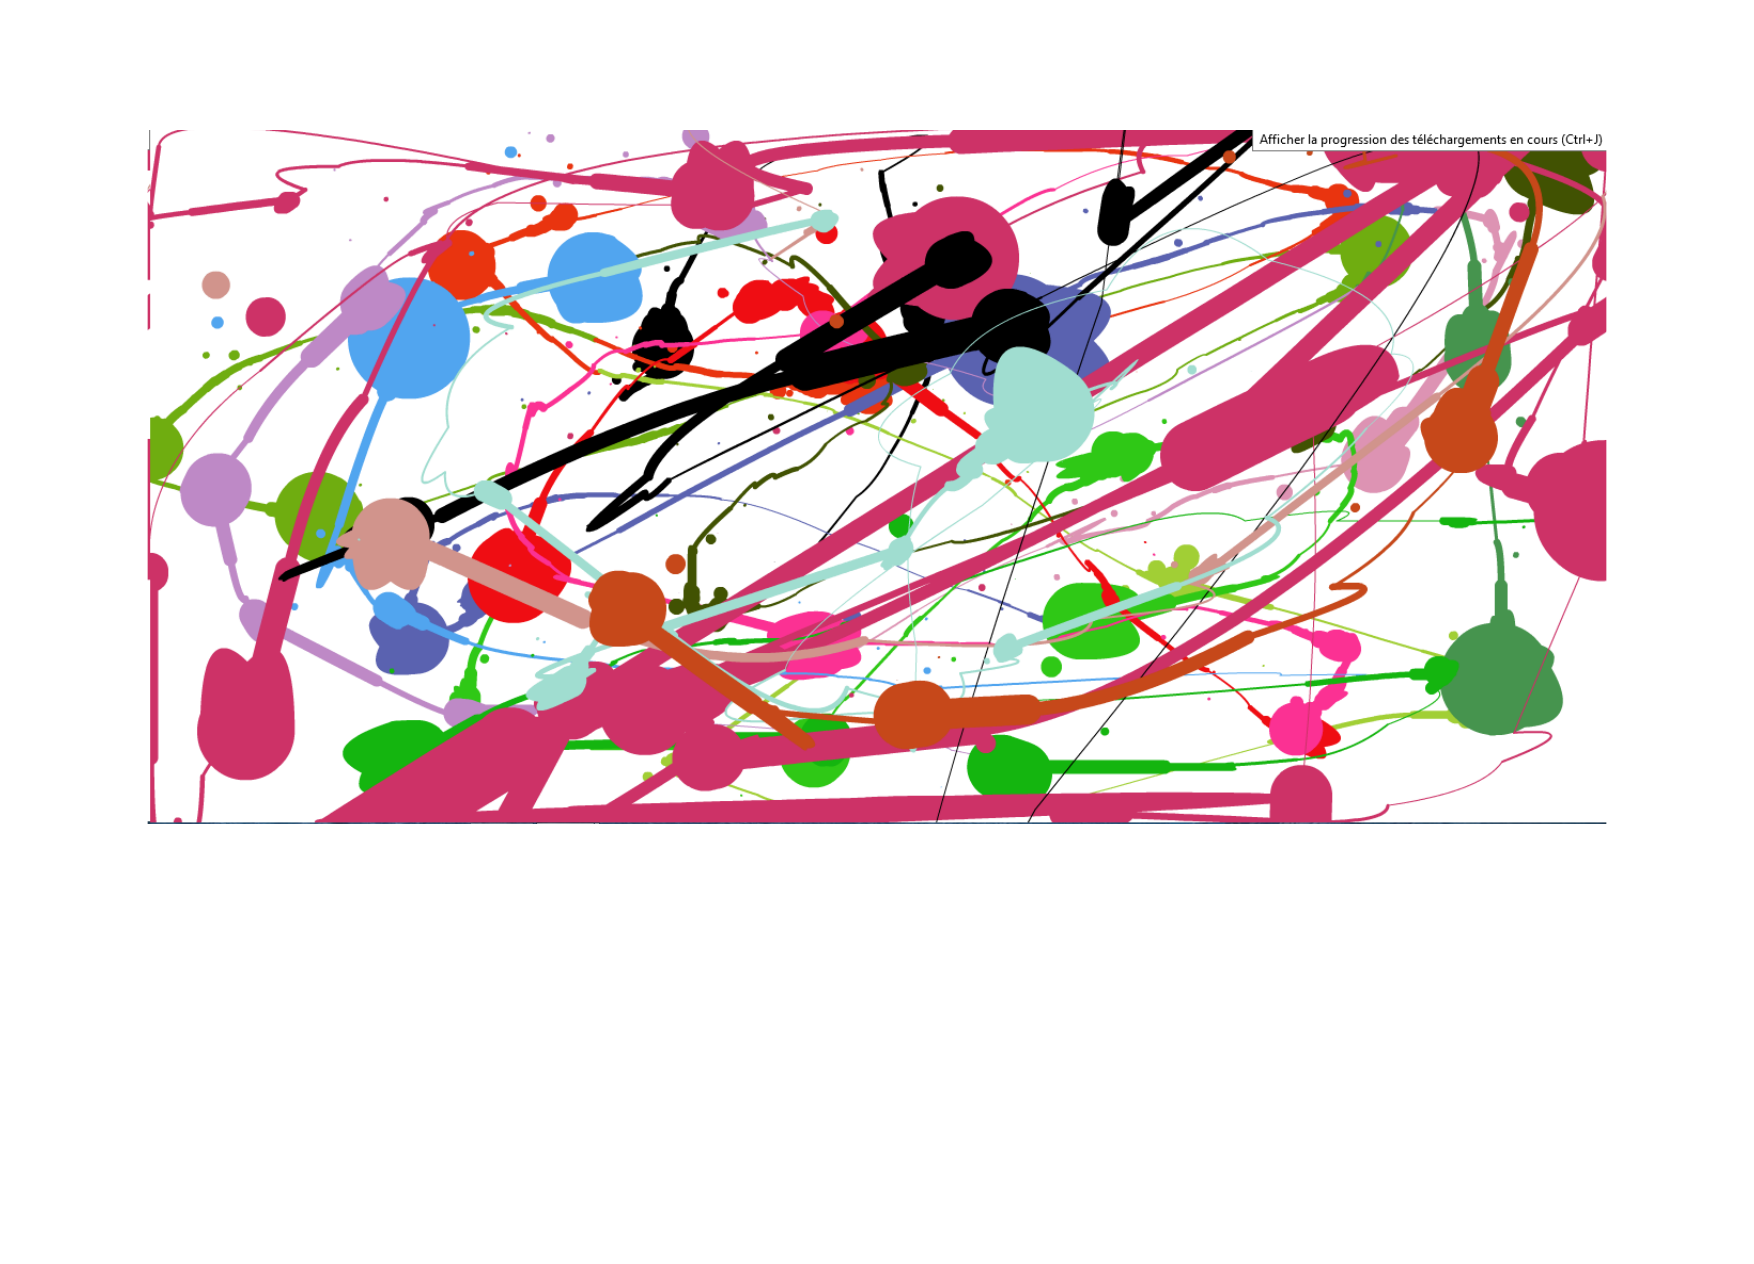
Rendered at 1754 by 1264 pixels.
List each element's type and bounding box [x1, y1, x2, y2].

picture [147, 130, 1607, 824]
